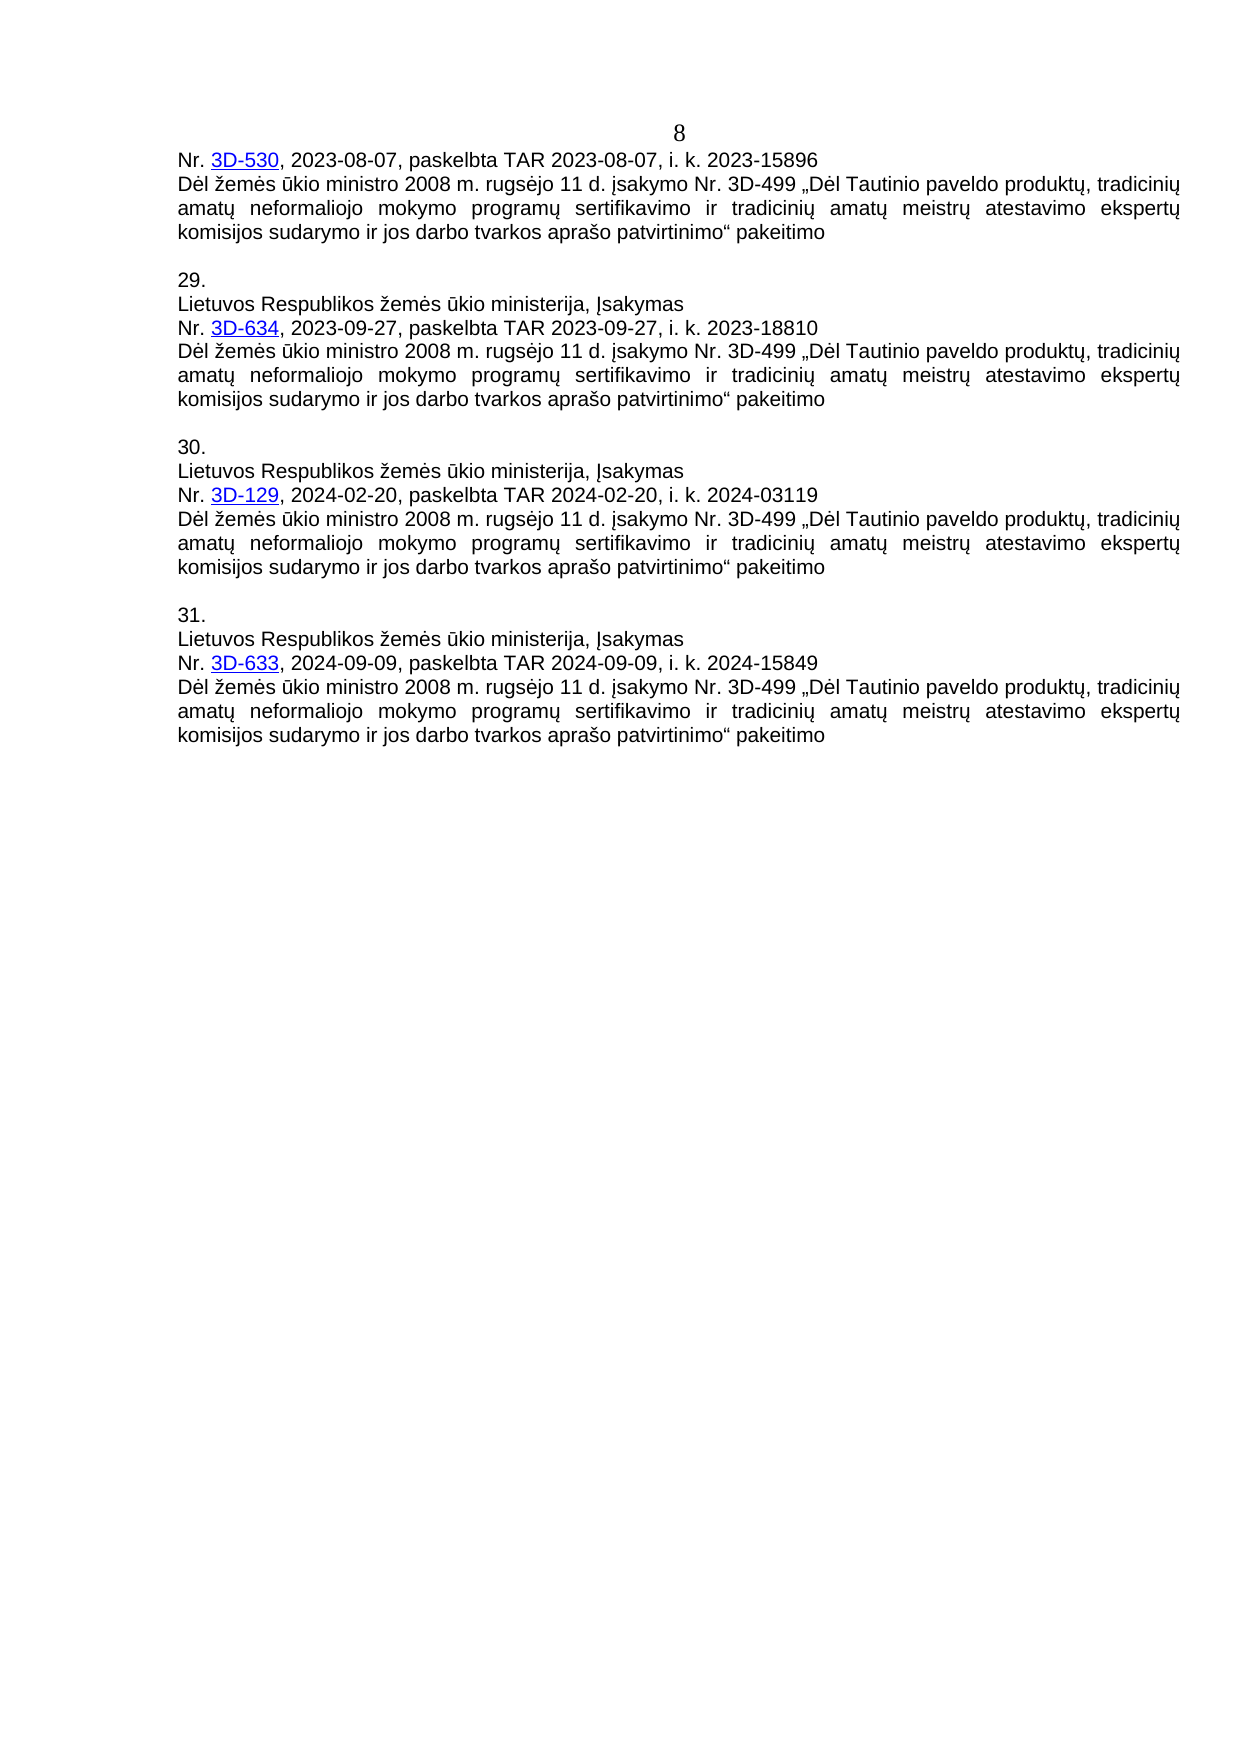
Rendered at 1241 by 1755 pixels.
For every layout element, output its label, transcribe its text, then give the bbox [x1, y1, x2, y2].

text 31. [177, 603, 1181, 627]
text Lietuvos Respublikos žemės ūkio ministerija, Įsakymas [177, 459, 1181, 483]
text Lietuvos Respublikos žemės ūkio ministerija, Įsakymas [177, 627, 1181, 651]
text 30. [177, 435, 1181, 459]
text Dėl žemės ūkio ministro 2008 m. rugsėjo 11 d. įsakymo Nr. 3D-499 „Dėl Tautinio paveldo produktų, tradicinių amatų neformaliojo mokymo programų sertifikavimo ir tradicinių amatų meistrų atestavimo ekspertų komisijos sudarymo ir jos darbo tvarkos aprašo patvirtinimo“ pakeitimo [177, 507, 1181, 579]
text Nr. 3D-530, 2023-08-07, paskelbta TAR 2023-08-07, i. k. 2023-15896 [177, 148, 1181, 172]
text Lietuvos Respublikos žemės ūkio ministerija, Įsakymas [177, 291, 1181, 315]
text Nr. 3D-633, 2024-09-09, paskelbta TAR 2024-09-09, i. k. 2024-15849 [177, 651, 1181, 675]
text Nr. 3D-634, 2023-09-27, paskelbta TAR 2023-09-27, i. k. 2023-18810 [177, 315, 1181, 339]
text Dėl žemės ūkio ministro 2008 m. rugsėjo 11 d. įsakymo Nr. 3D-499 „Dėl Tautinio paveldo produktų, tradicinių amatų neformaliojo mokymo programų sertifikavimo ir tradicinių amatų meistrų atestavimo ekspertų komisijos sudarymo ir jos darbo tvarkos aprašo patvirtinimo“ pakeitimo [177, 172, 1181, 243]
text Dėl žemės ūkio ministro 2008 m. rugsėjo 11 d. įsakymo Nr. 3D-499 „Dėl Tautinio paveldo produktų, tradicinių amatų neformaliojo mokymo programų sertifikavimo ir tradicinių amatų meistrų atestavimo ekspertų komisijos sudarymo ir jos darbo tvarkos aprašo patvirtinimo“ pakeitimo [177, 339, 1181, 411]
text Nr. 3D-129, 2024-02-20, paskelbta TAR 2024-02-20, i. k. 2024-03119 [177, 483, 1181, 507]
text 29. [177, 267, 1181, 291]
text Dėl žemės ūkio ministro 2008 m. rugsėjo 11 d. įsakymo Nr. 3D-499 „Dėl Tautinio paveldo produktų, tradicinių amatų neformaliojo mokymo programų sertifikavimo ir tradicinių amatų meistrų atestavimo ekspertų komisijos sudarymo ir jos darbo tvarkos aprašo patvirtinimo“ pakeitimo [177, 675, 1181, 747]
